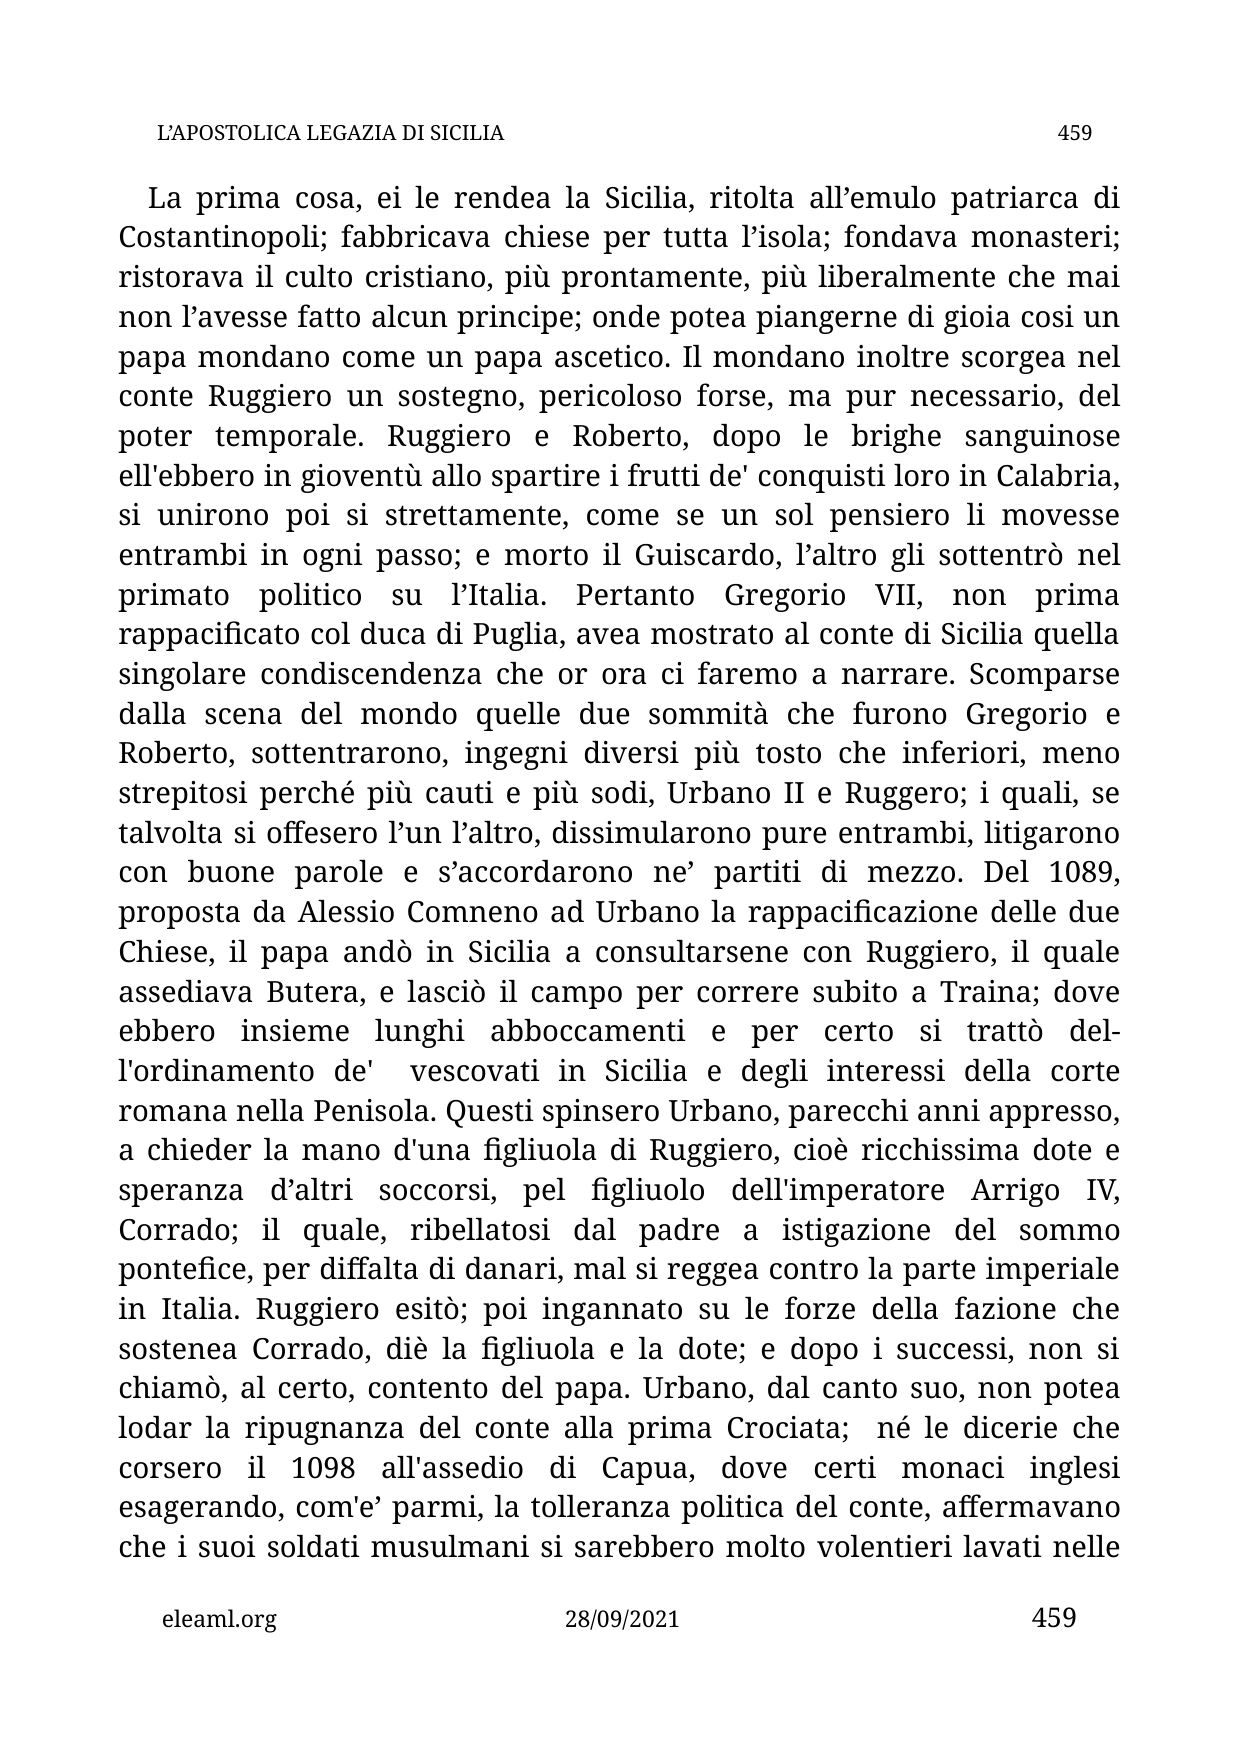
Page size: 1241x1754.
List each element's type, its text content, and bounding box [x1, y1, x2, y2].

text La prima cosa, ei le rendea la Sicilia, ritolta all’emulo patriarca di Costantinopoli; fabbricava chiese per tutta l’isola; fondava monasteri; ristorava il culto cristiano, più prontamente, più liberalmente che mai non l’avesse fatto alcun principe; onde potea piangerne di gioia cosi un papa mondano come un papa ascetico. Il mondano inoltre scorgea nel conte Ruggiero un sostegno, pericoloso forse, ma pur necessario, del poter temporale. Ruggiero e Roberto, dopo le brighe sanguinose ell'ebbero in gioventù allo spartire i frutti de' conquisti loro in Calabria, si unirono poi si strettamente, come se un sol pensiero li movesse entrambi in ogni passo; e morto il Guiscardo, l’altro gli sottentrò nel primato politico su l’Italia. Pertanto Gregorio VII, non prima rappacificato col duca di Puglia, avea mostrato al conte di Sicilia quella singolare condiscendenza che or ora ci faremo a narrare. Scomparse dalla scena del mondo quelle due sommità che furono Gregorio e Roberto, sottentrarono, ingegni diversi più tosto che inferiori, meno strepitosi perché più cauti e più sodi, Urbano II e Ruggero; i quali, se talvolta si offesero l’un l’altro, dissimularono pure entrambi, litigarono con buone parole e s’accordarono ne’ partiti di mezzo. Del 1089, proposta da Alessio Comneno ad Urbano la rappacificazione delle due Chiese, il papa andò in Sicilia a consultarsene con Ruggiero, il quale assediava Butera, e lasciò il campo per correre subito a Traina; dove ebbero insieme lunghi abboccamenti e per certo si trattò del-l'ordinamento de' vescovati in Sicilia e degli interessi della corte romana nella Penisola. Questi spinsero Urbano, parecchi anni appresso, a chieder la mano d'una figliuola di Ruggiero, cioè ricchissima dote e speranza d’altri soccorsi, pel figliuolo dell'imperatore Arrigo IV, Corrado; il quale, ribellatosi dal padre a istigazione del sommo pontefice, per diffalta di danari, mal si reggea contro la parte imperiale in Italia. Ruggiero esitò; poi ingannato su le forze della fazione che sostenea Corrado, diè la figliuola e la dote; e dopo i successi, non si chiamò, al certo, contento del papa. Urbano, dal canto suo, non potea lodar la ripugnanza del conte alla prima Crociata; né le dicerie che corsero il 1098 all'assedio di Capua, dove certi monaci inglesi esagerando, com'e’ parmi, la tolleranza politica del conte, affermavano che i suoi soldati musulmani si sarebbero molto volentieri lavati nelle [118, 177, 1122, 1566]
